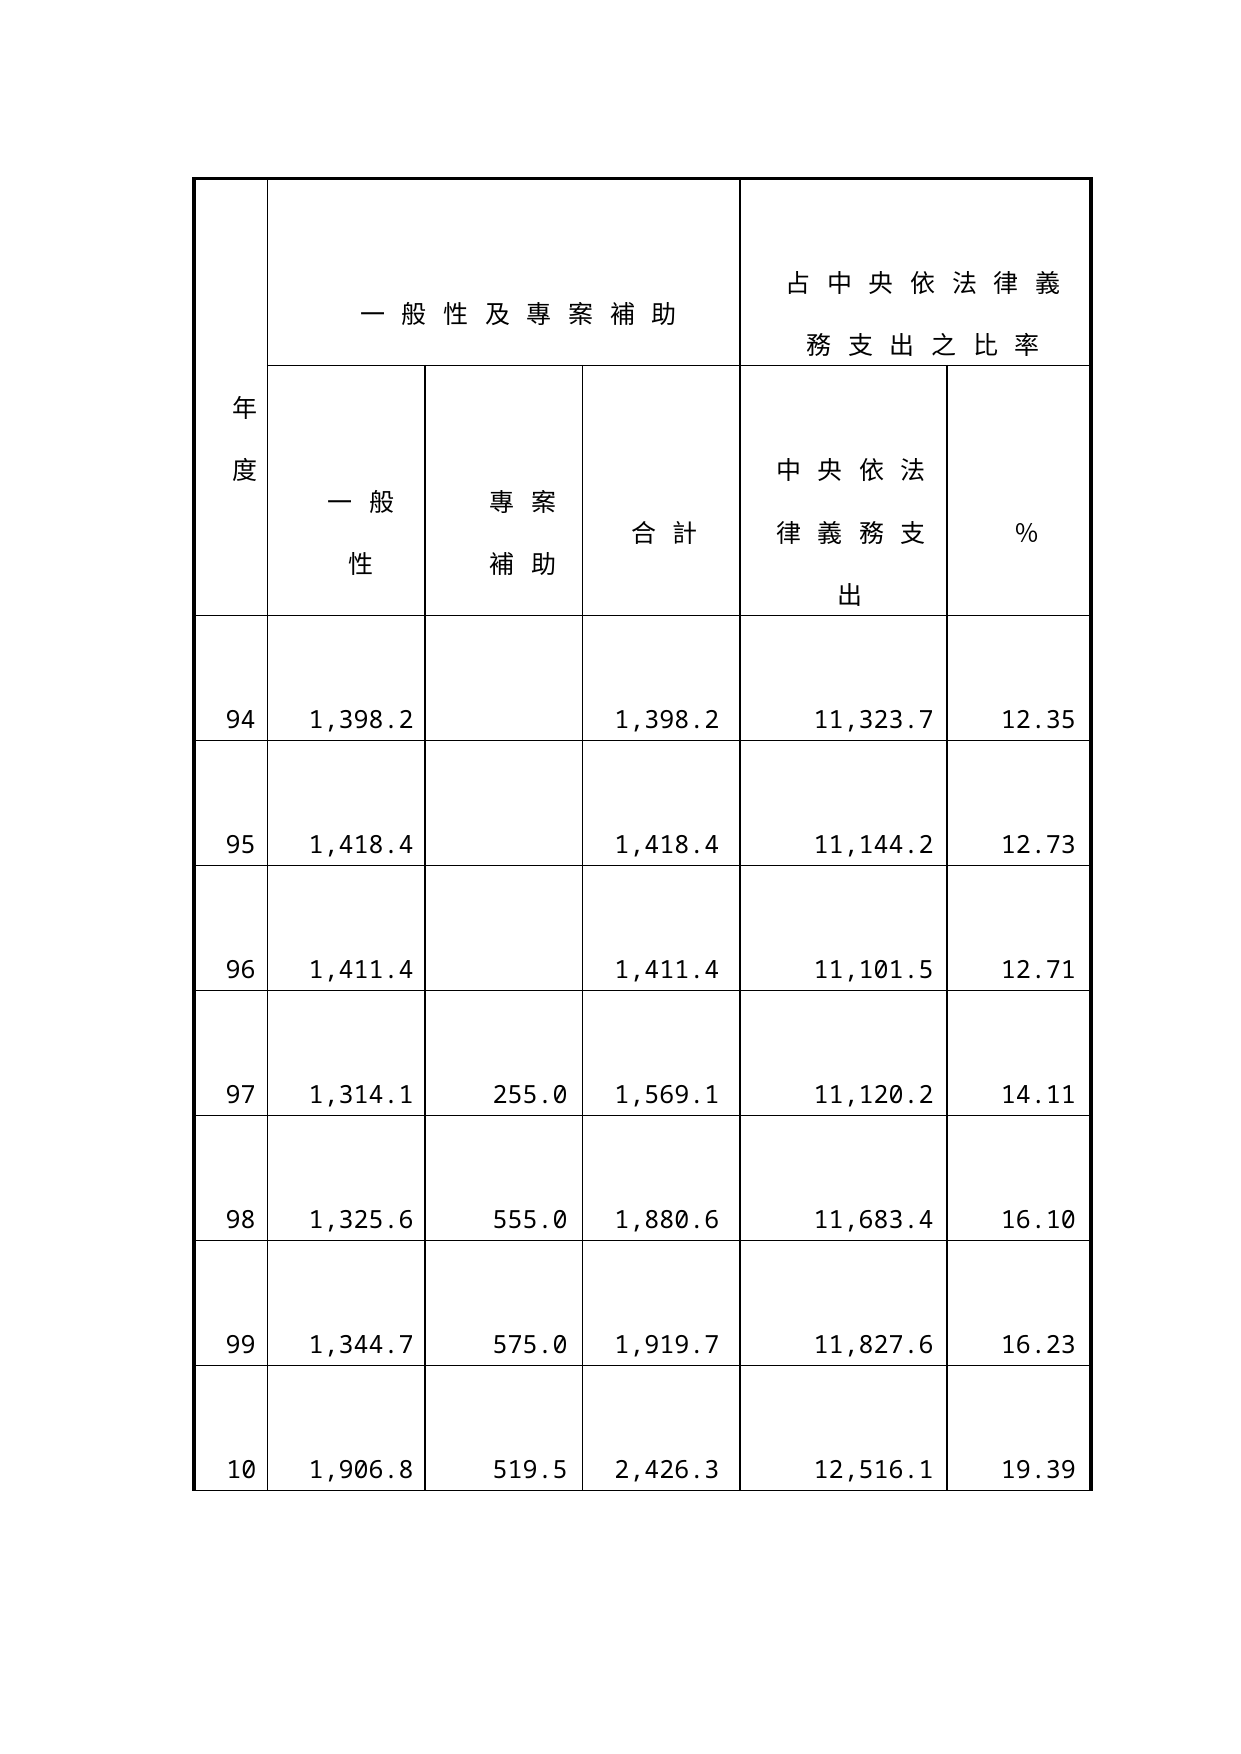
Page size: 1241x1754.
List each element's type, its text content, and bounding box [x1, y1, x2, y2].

table_cell [426, 866, 582, 990]
table_header 占中央依法律義務支出之比率 [741, 180, 1089, 365]
table_cell 255.0 [426, 991, 582, 1115]
table_cell 合計 [583, 366, 739, 615]
table_cell 11,827.6 [741, 1241, 946, 1365]
table_cell 12.35 [948, 616, 1089, 740]
table_cell 1,880.6 [583, 1116, 739, 1240]
table_cell 97 [196, 991, 267, 1115]
table_cell 575.0 [426, 1241, 582, 1365]
table_cell [426, 741, 582, 865]
table_cell 12,516.1 [741, 1366, 946, 1490]
table_cell 95 [196, 741, 267, 865]
table_cell 1,418.4 [268, 741, 424, 865]
table_header 年度 [196, 180, 267, 615]
table_cell 98 [196, 1116, 267, 1240]
table_cell ％ [948, 366, 1089, 615]
table_cell 12.71 [948, 866, 1089, 990]
table_cell 14.11 [948, 991, 1089, 1115]
table_cell 一般性 [268, 366, 424, 615]
table_cell 94 [196, 616, 267, 740]
table_cell 2,426.3 [583, 1366, 739, 1490]
table_cell [426, 616, 582, 740]
table_cell 12.73 [948, 741, 1089, 865]
table_cell 19.39 [948, 1366, 1089, 1490]
table_cell 11,120.2 [741, 991, 946, 1115]
table_cell 1,411.4 [583, 866, 739, 990]
table_cell 1,569.1 [583, 991, 739, 1115]
table_cell 16.10 [948, 1116, 1089, 1240]
table_cell 11,101.5 [741, 866, 946, 990]
table_cell 專案補助 [426, 366, 582, 615]
table_cell 10 [196, 1366, 267, 1490]
table_cell 1,418.4 [583, 741, 739, 865]
table_cell 1,398.2 [268, 616, 424, 740]
table_cell 96 [196, 866, 267, 990]
table_header 一般性及專案補助 [268, 180, 739, 365]
table_cell 1,919.7 [583, 1241, 739, 1365]
table_cell 11,144.2 [741, 741, 946, 865]
table_cell 1,325.6 [268, 1116, 424, 1240]
table_cell 555.0 [426, 1116, 582, 1240]
table_cell 1,314.1 [268, 991, 424, 1115]
table_cell 16.23 [948, 1241, 1089, 1365]
table_cell 11,323.7 [741, 616, 946, 740]
table_cell 1,344.7 [268, 1241, 424, 1365]
table_cell 99 [196, 1241, 267, 1365]
table_cell 1,398.2 [583, 616, 739, 740]
table_cell 519.5 [426, 1366, 582, 1490]
table_cell 1,906.8 [268, 1366, 424, 1490]
table_cell 11,683.4 [741, 1116, 946, 1240]
table_cell 中央依法律義務支出 [741, 366, 946, 615]
table_cell 1,411.4 [268, 866, 424, 990]
